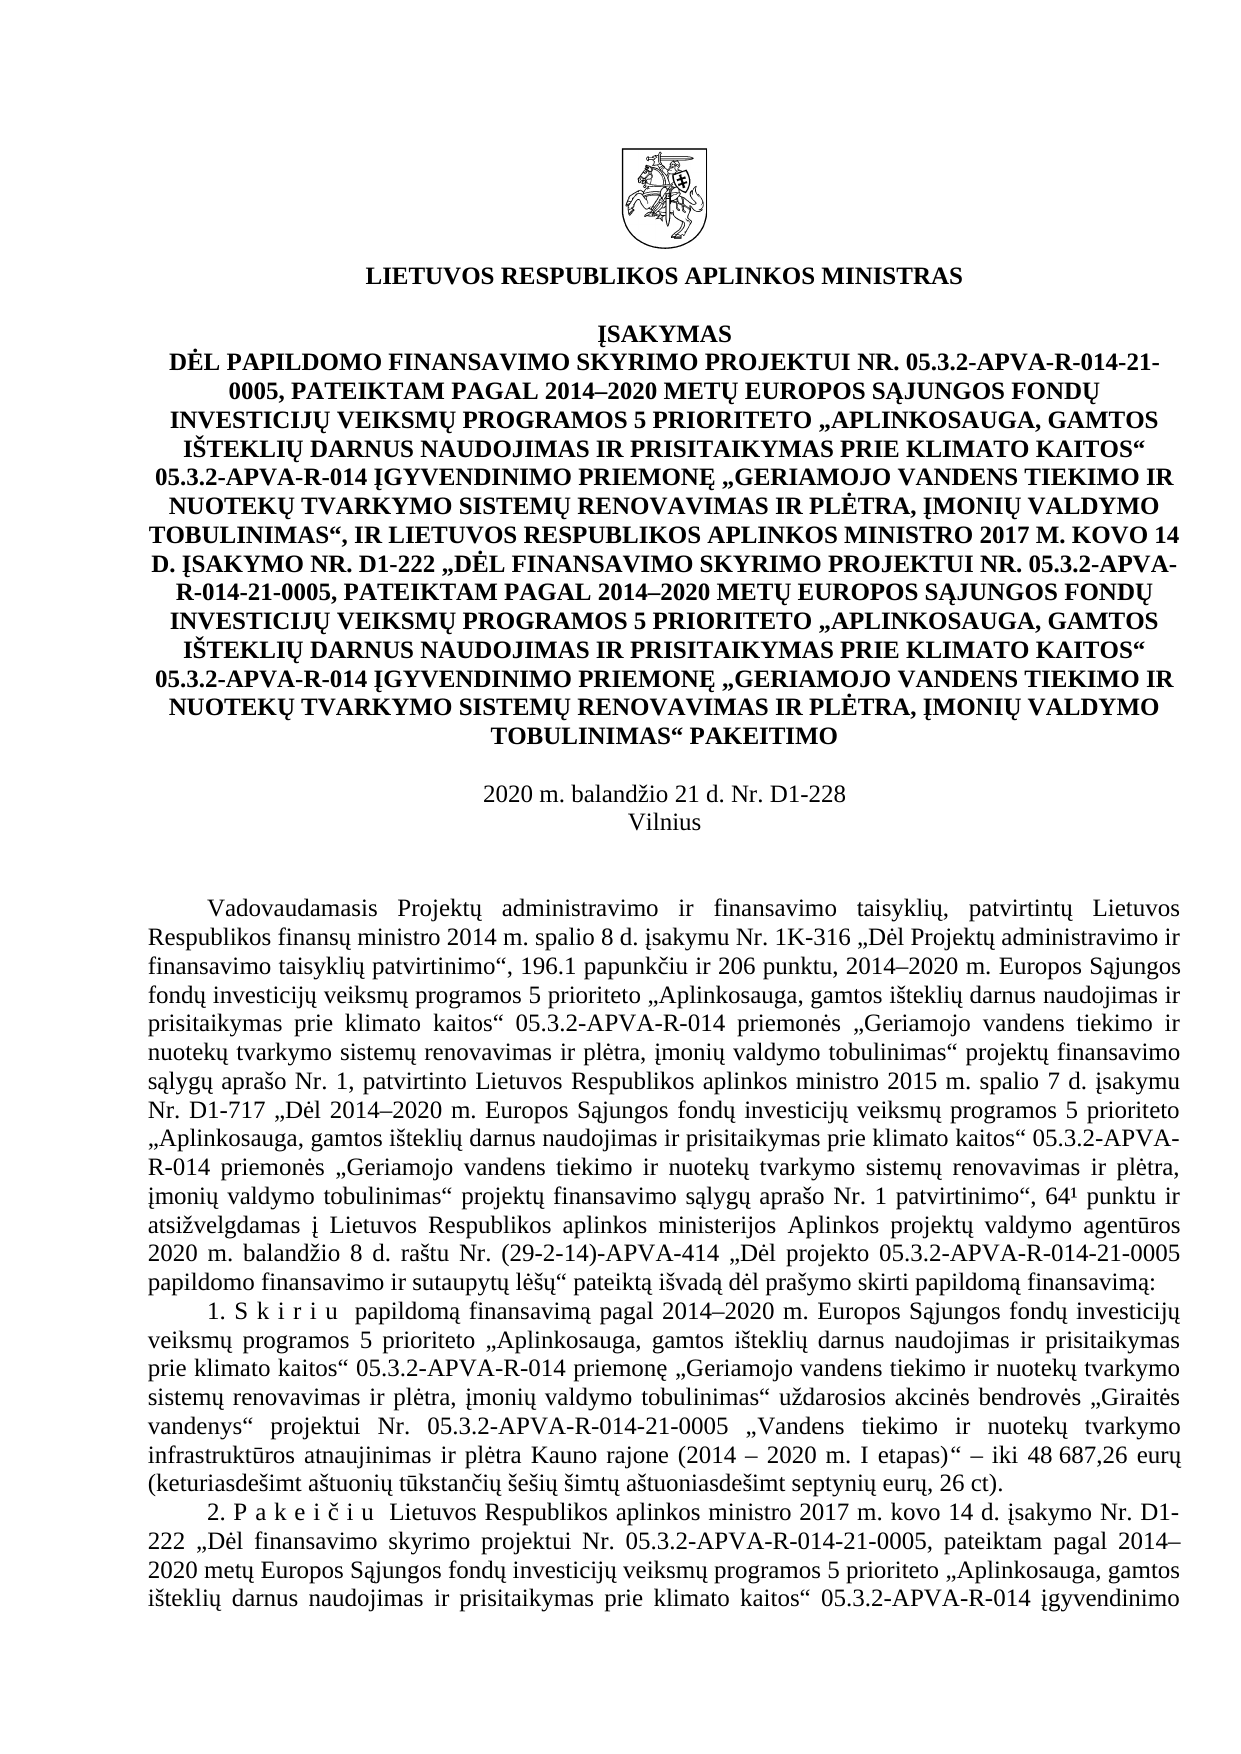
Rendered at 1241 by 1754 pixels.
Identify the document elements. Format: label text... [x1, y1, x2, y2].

text 2. P a k e i č i u Lietuvos Respublikos aplinkos ministro 2017 m. kovo 14 d. įsakymo Nr. D1-222 „Dėl finansavimo skyrimo projektui Nr. 05.3.2-APVA-R-014-21-0005, pateiktam pagal 2014–2020 metų Europos Sąjungos fondų investicijų veiksmų programos 5 prioriteto „Aplinkosauga, gamtos išteklių darnus naudojimas ir prisitaikymas prie klimato kaitos“ 05.3.2-APVA-R-014 įgyvendinimo [148, 1497, 1181, 1612]
text 2020 m. balandžio 21 d. Nr. D1-228 [148, 779, 1181, 807]
text 1. S k i r i u papildomą finansavimą pagal 2014–2020 m. Europos Sąjungos fondų investicijų veiksmų programos 5 prioriteto „Aplinkosauga, gamtos išteklių darnus naudojimas ir prisitaikymas prie klimato kaitos“ 05.3.2-APVA-R-014 priemonę „Geriamojo vandens tiekimo ir nuotekų tvarkymo sistemų renovavimas ir plėtra, įmonių valdymo tobulinimas“ uždarosios akcinės bendrovės „Giraitės vandenys“ projektui Nr. 05.3.2-APVA-R-014-21-0005 „Vandens tiekimo ir nuotekų tvarkymo infrastruktūros atnaujinimas ir plėtra Kauno rajone (2014 – 2020 m. I etapas)“ – iki 48 687,26 eurų (keturiasdešimt aštuonių tūkstančių šešių šimtų aštuoniasdešimt septynių eurų, 26 ct). [148, 1296, 1181, 1497]
text DĖL PAPILDOMO FINANSAVIMO SKYRIMO PROJEKTUI NR. 05.3.2-APVA-R-014-21-0005, PATEIKTAM PAGAL 2014–2020 METŲ EUROPOS SĄJUNGOS FONDŲ INVESTICIJŲ VEIKSMŲ PROGRAMOS 5 PRIORITETO „APLINKOSAUGA, GAMTOS IŠTEKLIŲ DARNUS NAUDOJIMAS IR PRISITAIKYMAS PRIE KLIMATO KAITOS“ 05.3.2-APVA-R-014 ĮGYVENDINIMO PRIEMONĘ „GERIAMOJO VANDENS TIEKIMO IR NUOTEKŲ TVARKYMO SISTEMŲ RENOVAVIMAS IR PLĖTRA, ĮMONIŲ VALDYMO TOBULINIMAS“, IR LIETUVOS RESPUBLIKOS APLINKOS MINISTRO 2017 M. KOVO 14 D. ĮSAKYMO NR. D1-222 „DĖL FINANSAVIMO SKYRIMO PROJEKTUI NR. 05.3.2-APVA-R-014-21-0005, PATEIKTAM PAGAL 2014–2020 METŲ EUROPOS SĄJUNGOS FONDŲ INVESTICIJŲ VEIKSMŲ PROGRAMOS 5 PRIORITETO „APLINKOSAUGA, GAMTOS IŠTEKLIŲ DARNUS NAUDOJIMAS IR PRISITAIKYMAS PRIE KLIMATO KAITOS“ 05.3.2-APVA-R-014 ĮGYVENDINIMO PRIEMONĘ „GERIAMOJO VANDENS TIEKIMO IR NUOTEKŲ TVARKYMO SISTEMŲ RENOVAVIMAS IR PLĖTRA, ĮMONIŲ VALDYMO TOBULINIMAS“ PAKEITIMO [148, 347, 1181, 750]
text Vilnius [148, 807, 1181, 865]
text Vadovaudamasis Projektų administravimo ir finansavimo taisyklių, patvirtintų Lietuvos Respublikos finansų ministro 2014 m. spalio 8 d. įsakymu Nr. 1K-316 „Dėl Projektų administravimo ir finansavimo taisyklių patvirtinimo“, 196.1 papunkčiu ir 206 punktu, 2014–2020 m. Europos Sąjungos fondų investicijų veiksmų programos 5 prioriteto „Aplinkosauga, gamtos išteklių darnus naudojimas ir prisitaikymas prie klimato kaitos“ 05.3.2-APVA-R-014 priemonės „Geriamojo vandens tiekimo ir nuotekų tvarkymo sistemų renovavimas ir plėtra, įmonių valdymo tobulinimas“ projektų finansavimo sąlygų aprašo Nr. 1, patvirtinto Lietuvos Respublikos aplinkos ministro 2015 m. spalio 7 d. įsakymu Nr. D1-717 „Dėl 2014–2020 m. Europos Sąjungos fondų investicijų veiksmų programos 5 prioriteto „Aplinkosauga, gamtos išteklių darnus naudojimas ir prisitaikymas prie klimato kaitos“ 05.3.2-APVA-R-014 priemonės „Geriamojo vandens tiekimo ir nuotekų tvarkymo sistemų renovavimas ir plėtra, įmonių valdymo tobulinimas“ projektų finansavimo sąlygų aprašo Nr. 1 patvirtinimo“, 64¹ punktu ir atsižvelgdamas į Lietuvos Respublikos aplinkos ministerijos Aplinkos projektų valdymo agentūros 2020 m. balandžio 8 d. raštu Nr. (29-2-14)-APVA-414 „Dėl projekto 05.3.2-APVA-R-014-21-0005 papildomo finansavimo ir sutaupytų lėšų“ pateiktą išvadą dėl prašymo skirti papildomą finansavimą: [148, 893, 1181, 1296]
text LIETUVOS RESPUBLIKOS APLINKOS MINISTRAS [148, 261, 1181, 290]
text ĮSAKYMAS [148, 319, 1181, 347]
